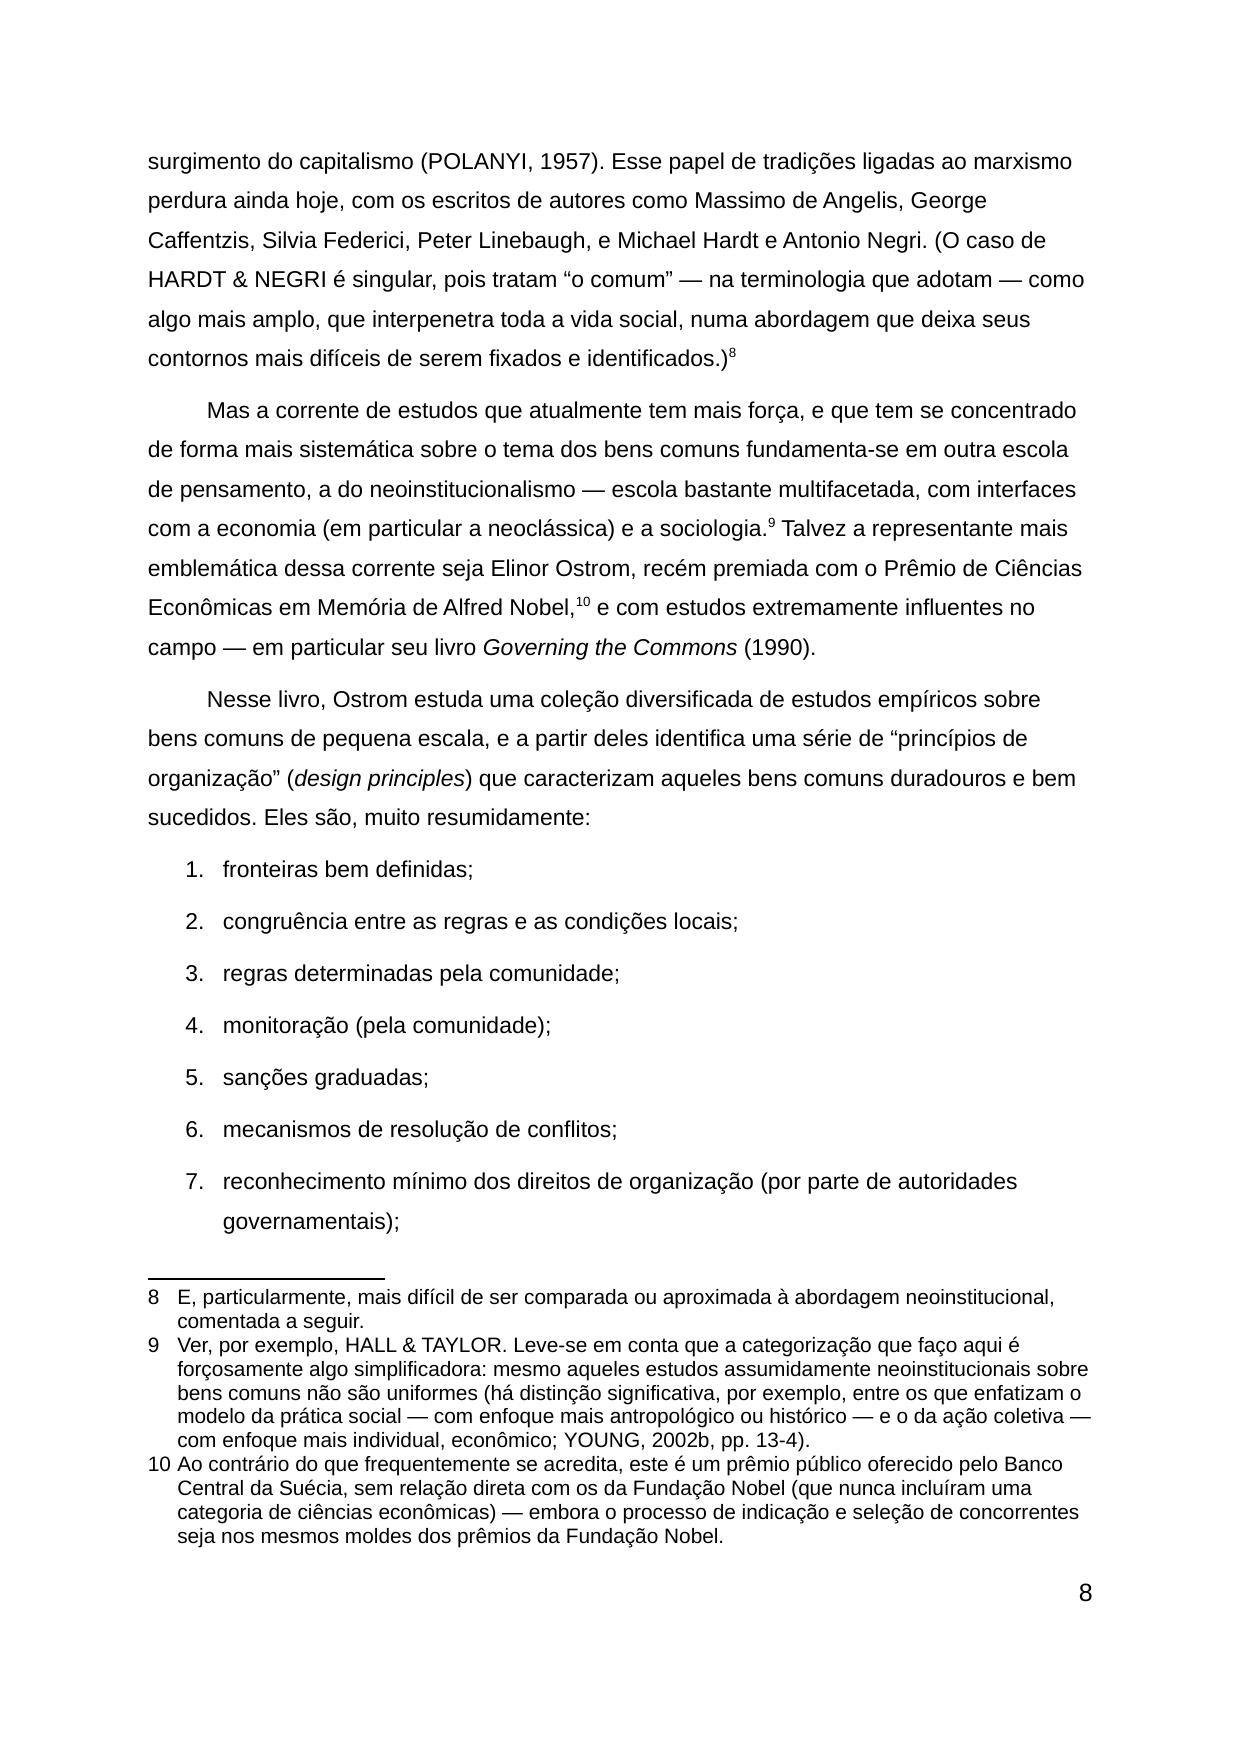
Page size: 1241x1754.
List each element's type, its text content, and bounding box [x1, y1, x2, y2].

text E, particularmente, mais difícil de ser comparada ou aproximada à abordagem neoinstitucional, comentada a seguir. [148, 1284, 1093, 1332]
text Ao contrário do que frequentemente se acredita, este é um prêmio público oferecido pelo Banco Central da Suécia, sem relação direta com os da Fundação Nobel (que nunca incluíram uma categoria de ciências econômicas) ― embora o processo de indicação e seleção de concorrentes seja nos mesmos moldes dos prêmios da Fundação Nobel. [148, 1452, 1093, 1548]
text Mas a corrente de estudos que atualmente tem mais força, e que tem se concentrado de forma mais sistemática sobre o tema dos bens comuns fundamenta-se em outra escola de pensamento, a do neoinstitucionalismo ― escola bastante multifacetada, com interfaces com a economia (em particular a neoclássica) e a sociologia. Talvez a representante mais emblemática dessa corrente seja Elinor Ostrom, recém premiada com o Prêmio de Ciências Econômicas em Memória de Alfred Nobel, e com estudos extremamente influentes no campo ― em particular seu livro Governing the Commons (1990). [148, 397, 1093, 660]
list monitoração (pela comunidade); [185, 1012, 1093, 1038]
list reconhecimento mínimo dos direitos de organização (por parte de autoridades governamentais); [185, 1168, 1093, 1234]
list sanções graduadas; [185, 1064, 1093, 1091]
text surgimento do capitalismo (POLANYI, 1957). Esse papel de tradições ligadas ao marxismo perdura ainda hoje, com os escritos de autores como Massimo de Angelis, George Caffentzis, Silvia Federici, Peter Linebaugh, e Michael Hardt e Antonio Negri. (O caso de HARDT & NEGRI é singular, pois tratam “o comum” ― na terminologia que adotam ― como algo mais amplo, que interpenetra toda a vida social, numa abordagem que deixa seus contornos mais difíceis de serem fixados e identificados.) [148, 148, 1093, 371]
list regras determinadas pela comunidade; [185, 960, 1093, 987]
text Ver, por exemplo, HALL & TAYLOR. Leve-se em conta que a categorização que faço aqui é forçosamente algo simplificadora: mesmo aqueles estudos assumidamente neoinstitucionais sobre bens comuns não são uniformes (há distinção significativa, por exemplo, entre os que enfatizam o modelo da prática social ― com enfoque mais antropológico ou histórico ― e o da ação coletiva ― com enfoque mais individual, econômico; YOUNG, 2002b, pp. 13-4). [148, 1332, 1093, 1452]
list mecanismos de resolução de conflitos; [185, 1116, 1093, 1142]
list congruência entre as regras e as condições locais; [185, 908, 1093, 934]
text Nesse livro, Ostrom estuda uma coleção diversificada de estudos empíricos sobre bens comuns de pequena escala, e a partir deles identifica uma série de “princípios de organização” (design principles) que caracterizam aqueles bens comuns duradouros e bem sucedidos. Eles são, muito resumidamente: [148, 686, 1093, 831]
list fronteiras bem definidas; [185, 856, 1093, 883]
